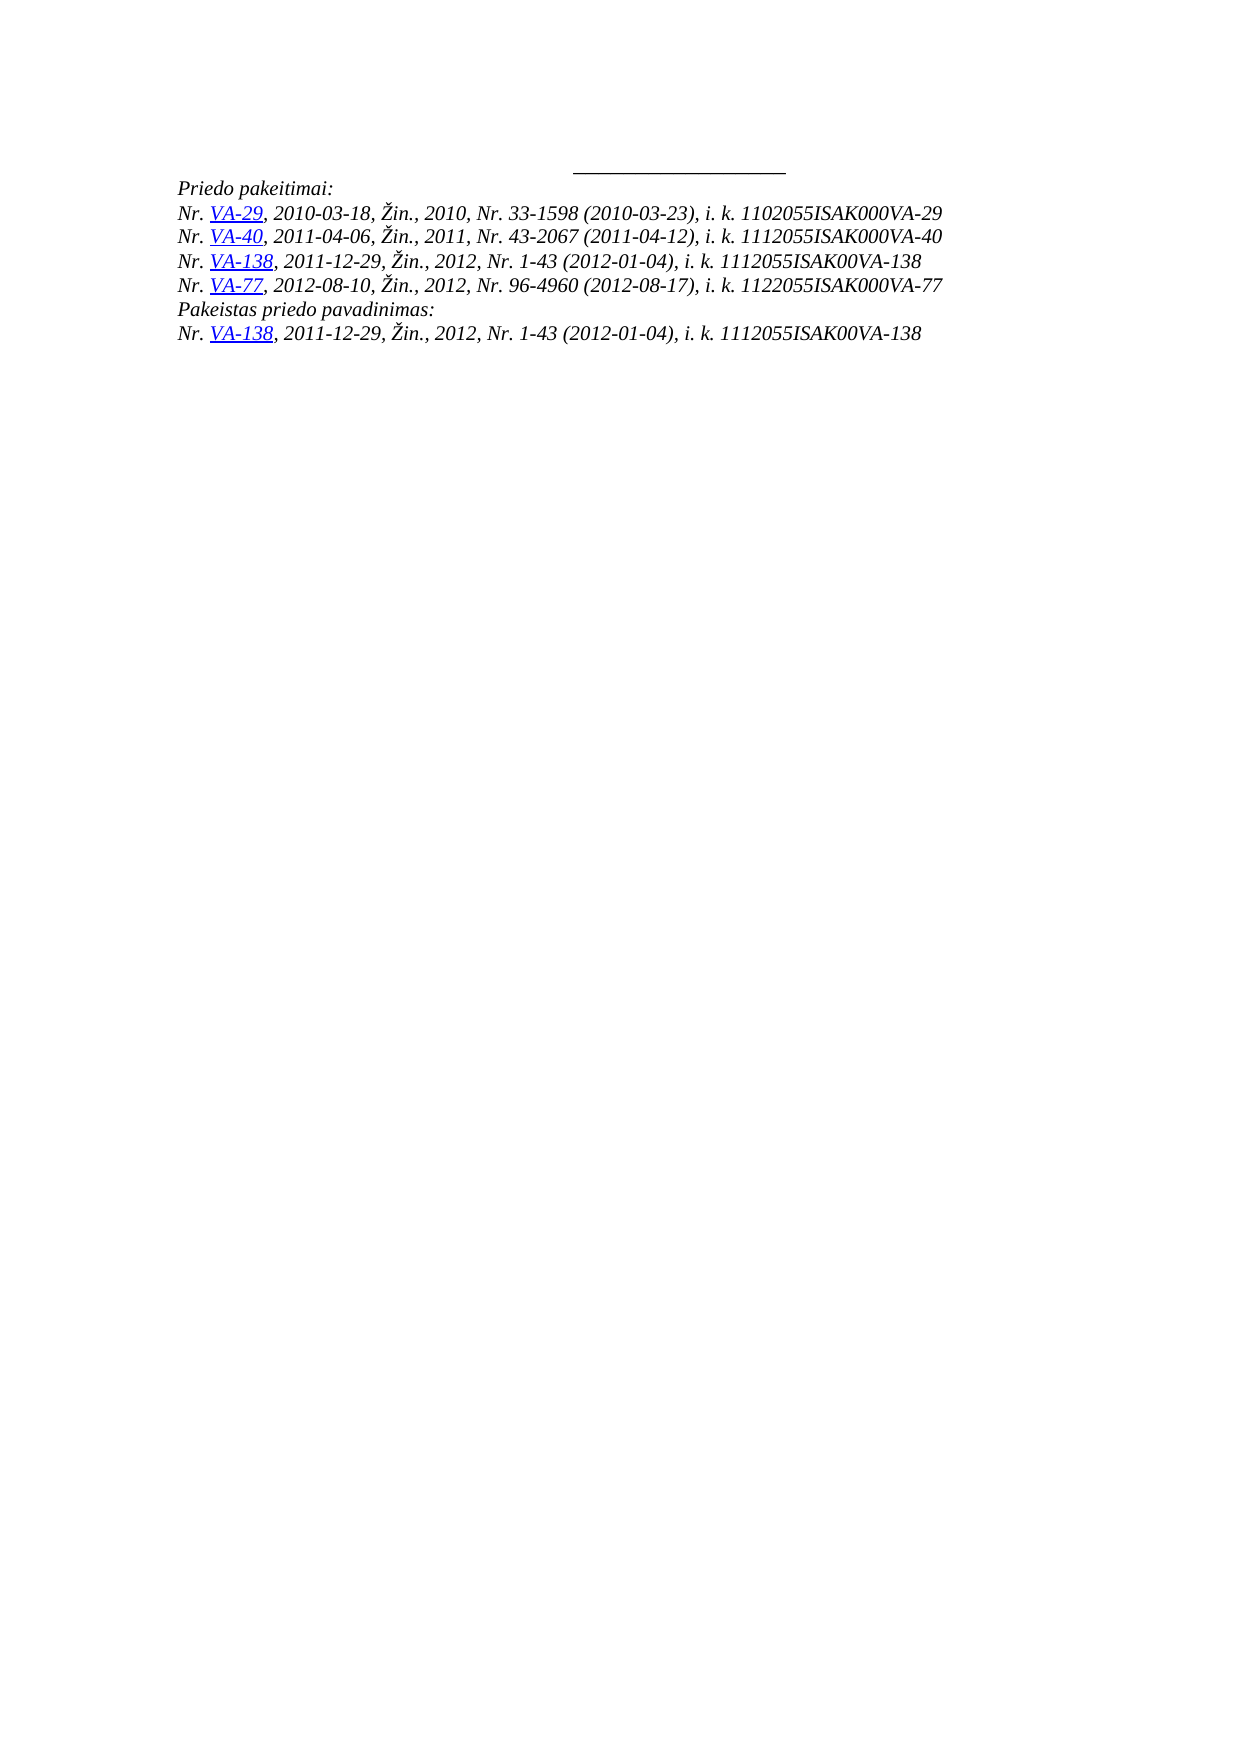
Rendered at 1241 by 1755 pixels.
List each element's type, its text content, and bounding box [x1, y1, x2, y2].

text _________________ [177, 148, 1181, 176]
text Nr. VA-77, 2012-08-10, Žin., 2012, Nr. 96-4960 (2012-08-17), i. k. 1122055ISAK000VA-77 [177, 273, 1181, 297]
text Pakeistas priedo pavadinimas: [177, 297, 1181, 321]
text Nr. VA-138, 2011-12-29, Žin., 2012, Nr. 1-43 (2012-01-04), i. k. 1112055ISAK00VA-138 [177, 321, 1181, 345]
text Nr. VA-40, 2011-04-06, Žin., 2011, Nr. 43-2067 (2011-04-12), i. k. 1112055ISAK000VA-40 [177, 224, 1181, 248]
text Nr. VA-29, 2010-03-18, Žin., 2010, Nr. 33-1598 (2010-03-23), i. k. 1102055ISAK000VA-29 [177, 200, 1181, 224]
text Nr. VA-138, 2011-12-29, Žin., 2012, Nr. 1-43 (2012-01-04), i. k. 1112055ISAK00VA-138 [177, 248, 1181, 273]
text Priedo pakeitimai: [177, 176, 1181, 200]
